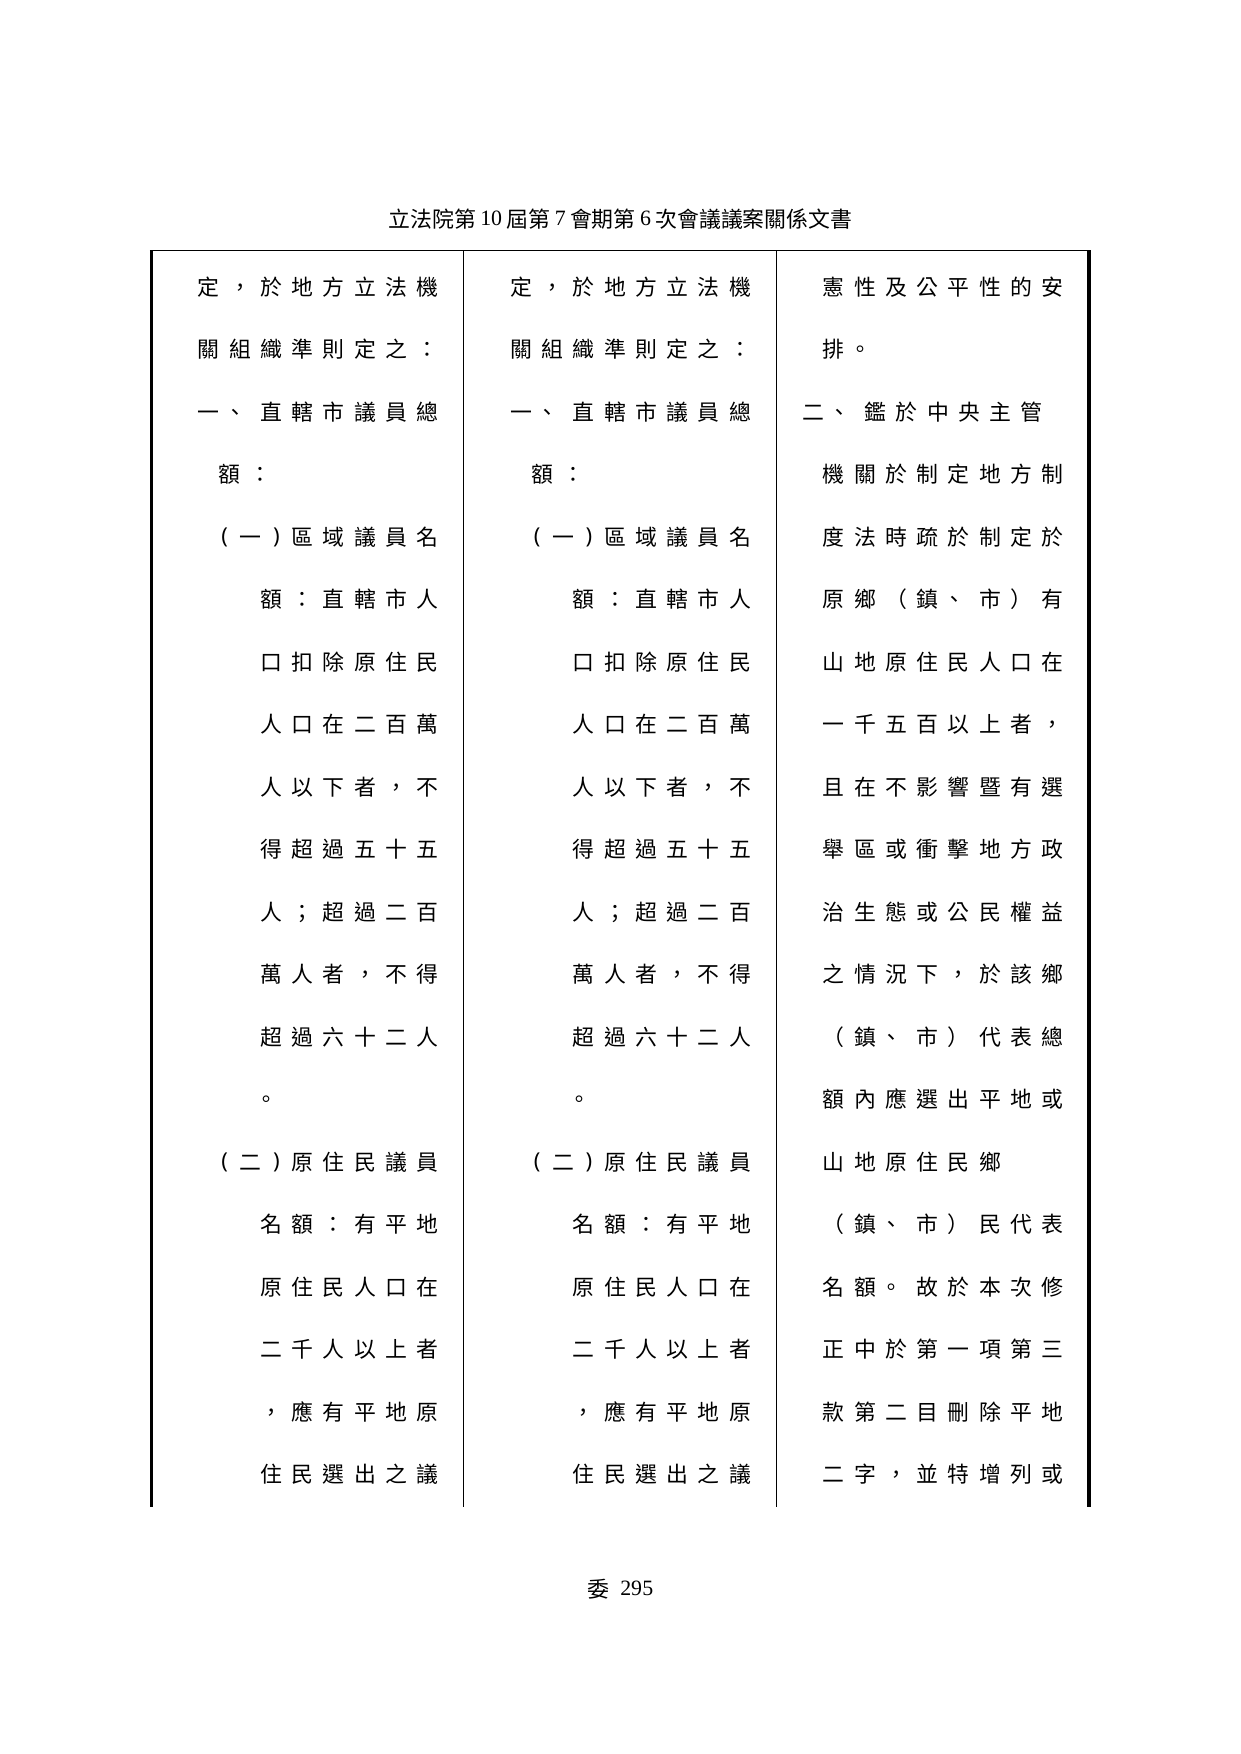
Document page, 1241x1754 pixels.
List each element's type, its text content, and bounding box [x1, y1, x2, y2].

table_cell 定，於地方立法機關組織準則定之： 一、直轄市議員總額： (一)區域議員名額：直轄市人口扣除原住民人口在二百萬人以下者，不得超過五十五人；超過二百萬人者，不得超過六十二人。 (二)原住民議員名額：有平地原住民人口在二千人以上者，應有平地原住民選出之議 [153, 251, 463, 1507]
table_cell 定，於地方立法機關組織準則定之： 一、直轄市議員總額： (一)區域議員名額：直轄市人口扣除原住民人口在二百萬人以下者，不得超過五十五人；超過二百萬人者，不得超過六十二人。 (二)原住民議員名額：有平地原住民人口在二千人以上者，應有平地原住民選出之議 [464, 251, 776, 1507]
table_cell 憲性及公平性的安排。 二、鑑於中央主管機關於制定地方制度法時疏於制定於原鄉（鎮、市）有山地原住民人口在一千五百以上者，且在不影響暨有選舉區或衝擊地方政治生態或公民權益之情況下，於該鄉（鎮、市）代表總額內應選出平地或山地原住民鄉（鎮、市）民代表名額。故於本次修正中於第一項第三款第二目刪除平地二字，並特增列或 [777, 251, 1087, 1507]
